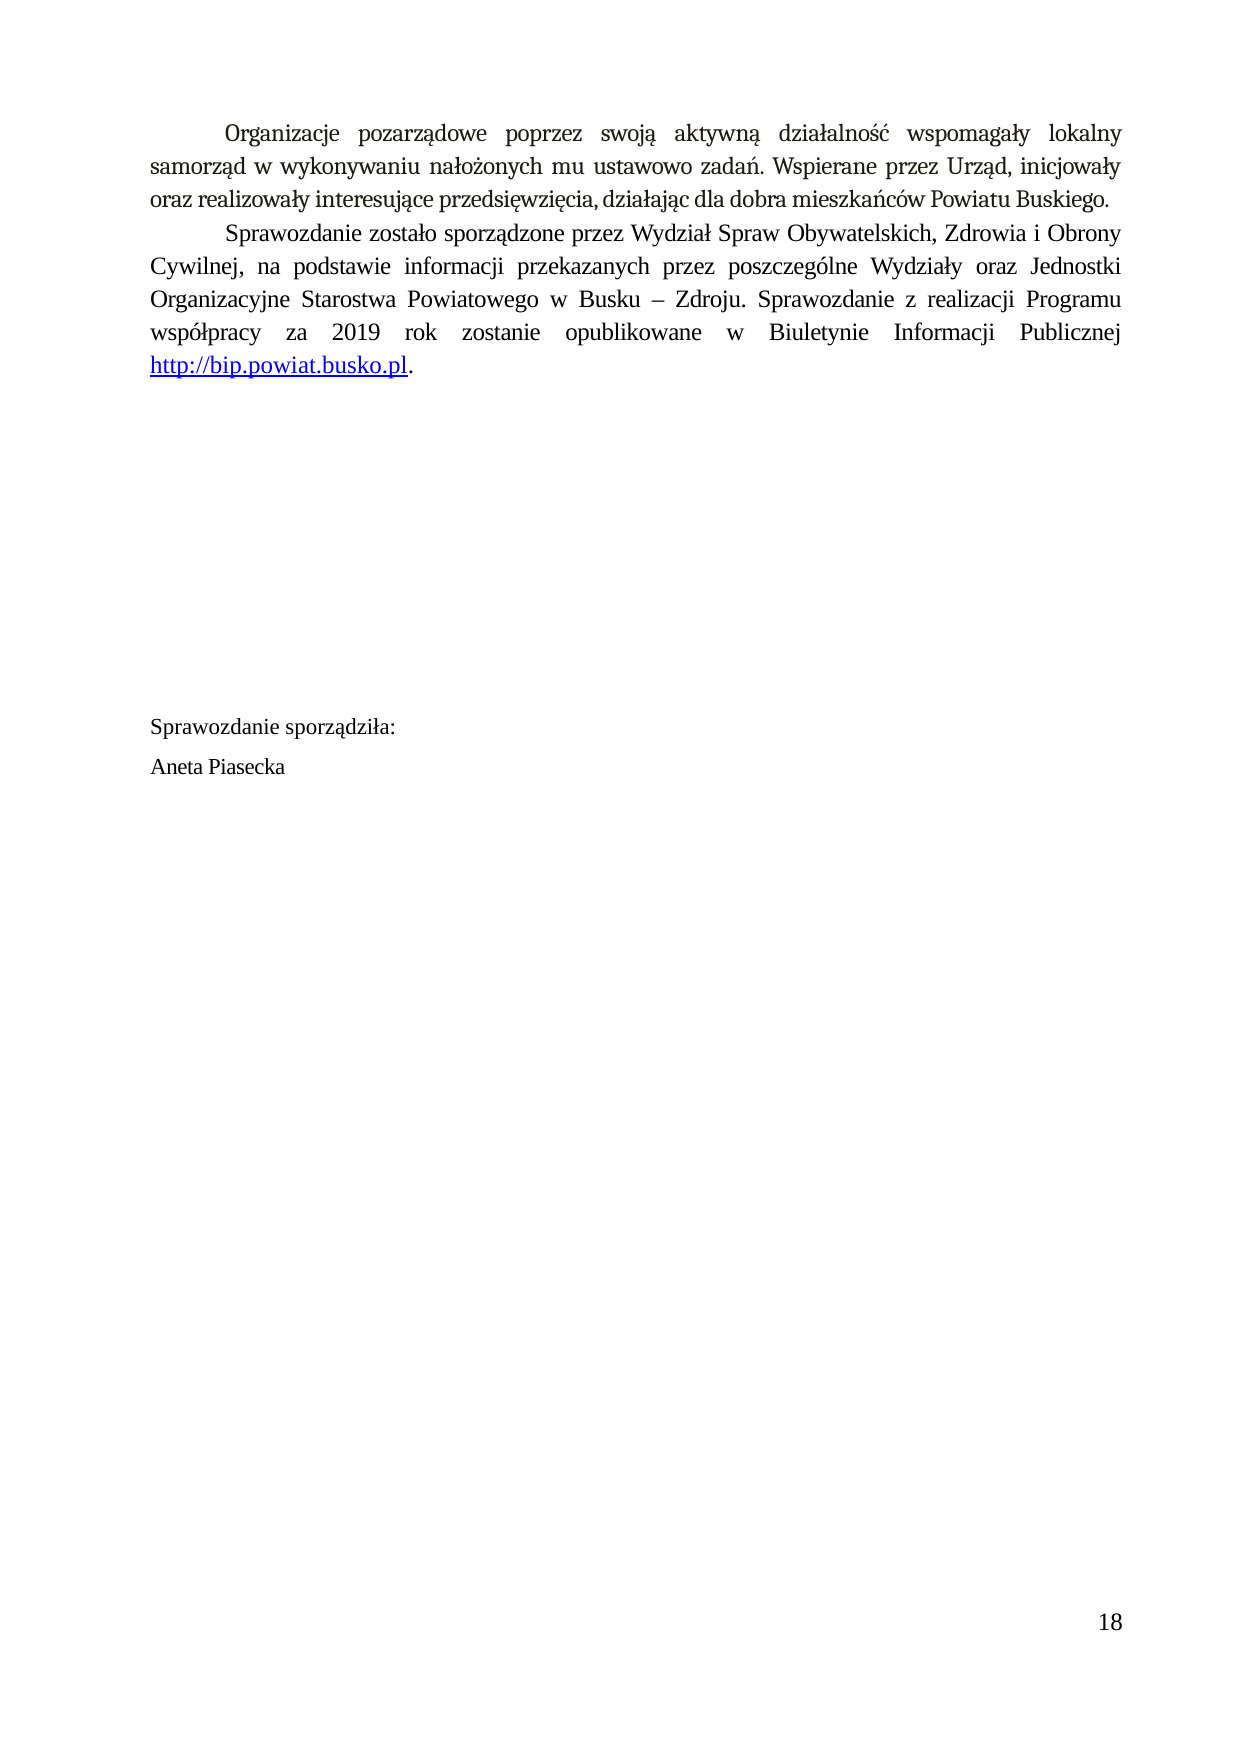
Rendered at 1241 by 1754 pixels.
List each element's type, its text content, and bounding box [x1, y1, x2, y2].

text Organizacje pozarządowe poprzez swoją aktywną działalność wspomagały lokalny samorząd w wykonywaniu nałożonych mu ustawowo zadań. Wspierane przez Urząd, inicjowały oraz realizowały interesujące przedsięwzięcia, działając dla dobra mieszkańców Powiatu Buskiego. [150, 118, 1122, 214]
text Aneta Piasecka [150, 753, 1122, 779]
text Sprawozdanie zostało sporządzone przez Wydział Spraw Obywatelskich, Zdrowia i Obrony Cywilnej, na podstawie informacji przekazanych przez poszczególne Wydziały oraz Jednostki Organizacyjne Starostwa Powiatowego w Busku – Zdroju. Sprawozdanie z realizacji Programu współpracy za 2019 rok zostanie opublikowane w Biuletynie Informacji Publicznej http://bip.powiat.busko.pl. [150, 218, 1122, 379]
text Sprawozdanie sporządziła: [150, 713, 1122, 740]
